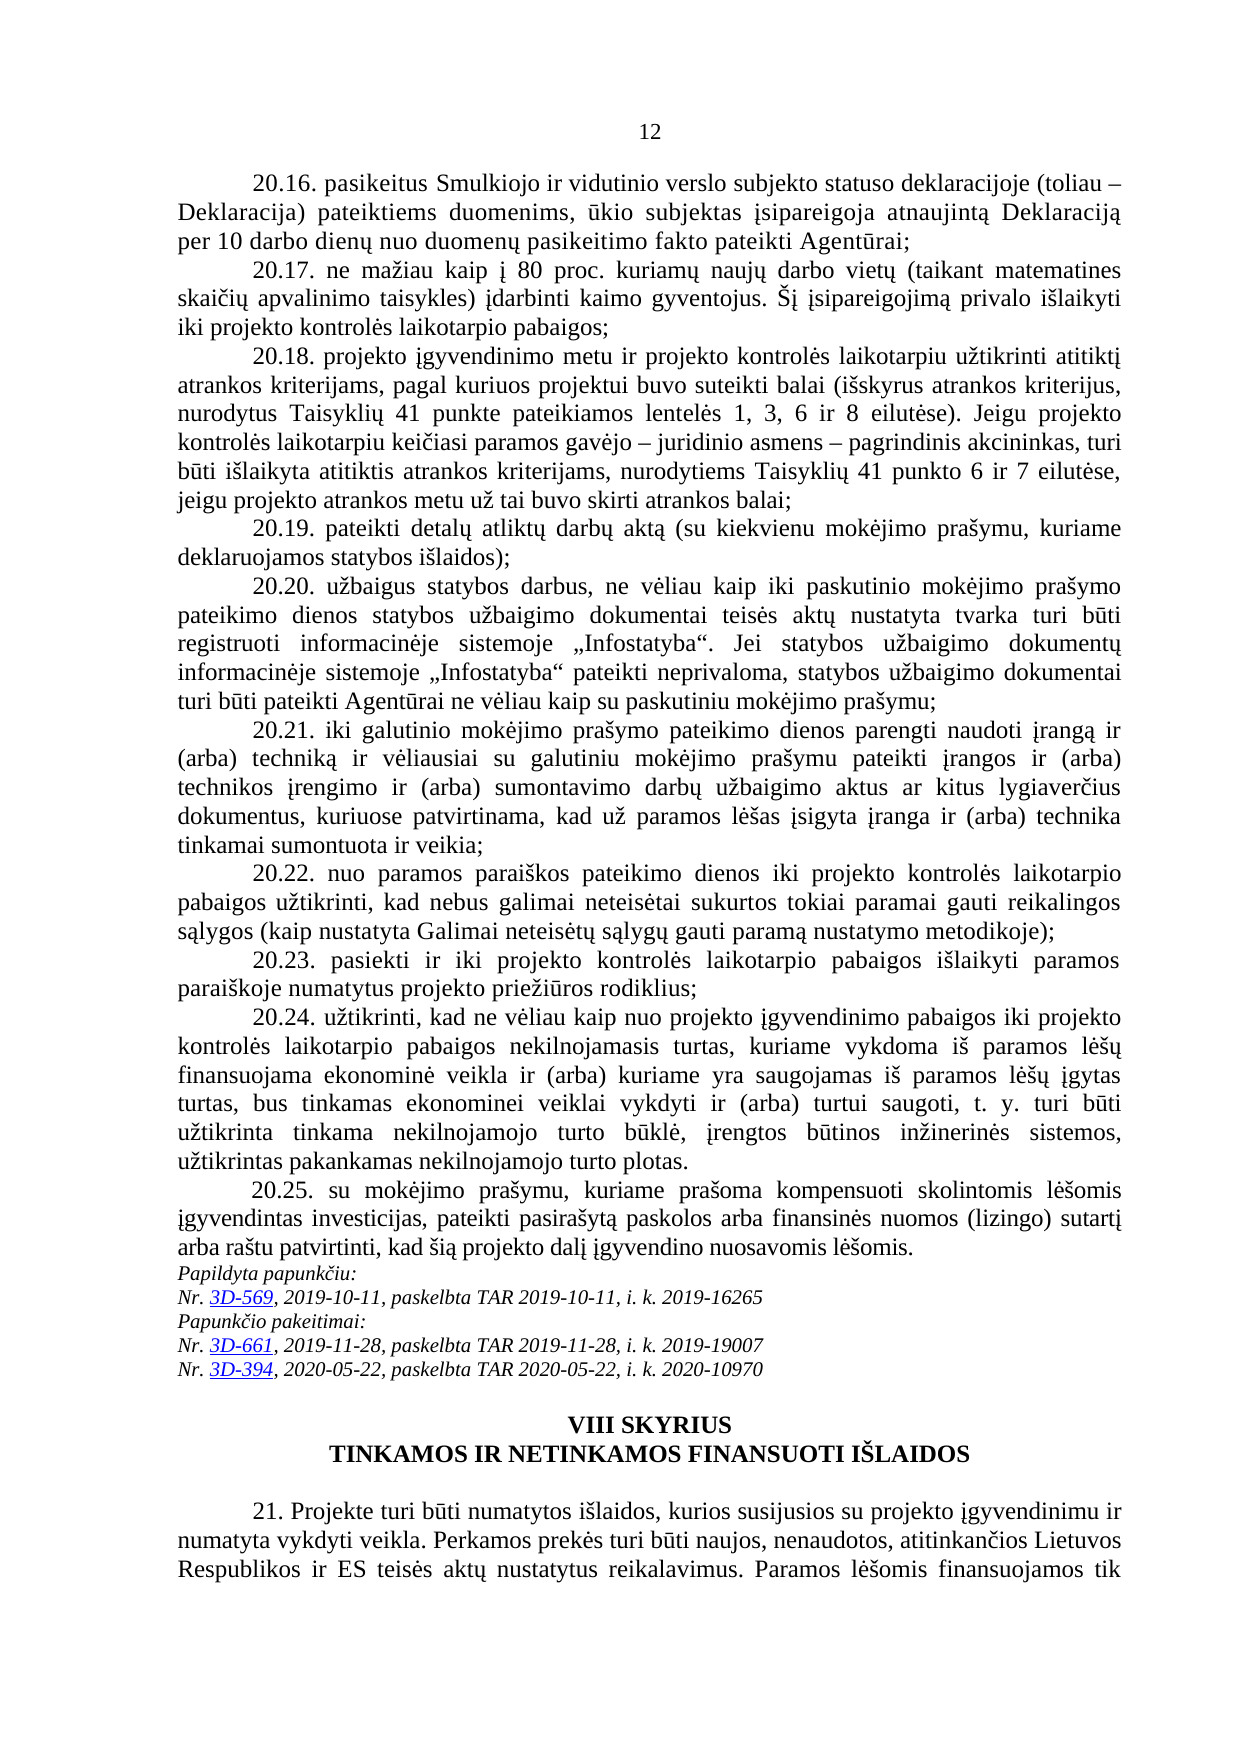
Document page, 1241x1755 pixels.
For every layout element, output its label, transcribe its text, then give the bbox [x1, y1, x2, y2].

text Nr. 3D-569, 2019-10-11, paskelbta TAR 2019-10-11, i. k. 2019-16265 [177, 1285, 1122, 1309]
text Nr. 3D-394, 2020-05-22, paskelbta TAR 2020-05-22, i. k. 2020-10970 [177, 1357, 1122, 1381]
text 20.16. pasikeitus Smulkiojo ir vidutinio verslo subjekto statuso deklaracijoje (toliau – Deklaracija) pateiktiems duomenims, ūkio subjektas įsipareigoja atnaujintą Deklaraciją per 10 darbo dienų nuo duomenų pasikeitimo fakto pateikti Agentūrai; [177, 168, 1122, 255]
text Nr. 3D-661, 2019-11-28, paskelbta TAR 2019-11-28, i. k. 2019-19007 [177, 1333, 1122, 1357]
text 20.18. projekto įgyvendinimo metu ir projekto kontrolės laikotarpiu užtikrinti atitiktį atrankos kriterijams, pagal kuriuos projektui buvo suteikti balai (išskyrus atrankos kriterijus, nurodytus Taisyklių 41 punkte pateikiamos lentelės 1, 3, 6 ir 8 eilutėse). Jeigu projekto kontrolės laikotarpiu keičiasi paramos gavėjo – juridinio asmens – pagrindinis akcininkas, turi būti išlaikyta atitiktis atrankos kriterijams, nurodytiems Taisyklių 41 punkto 6 ir 7 eilutėse, jeigu projekto atrankos metu už tai buvo skirti atrankos balai; [177, 341, 1122, 513]
text 20.23. pasiekti ir iki projekto kontrolės laikotarpio pabaigos išlaikyti paramos paraiškoje numatytus projekto priežiūros rodiklius; [177, 945, 1122, 1002]
text Papildyta papunkčiu: [177, 1261, 1122, 1285]
text 20.22. nuo paramos paraiškos pateikimo dienos iki projekto kontrolės laikotarpio pabaigos užtikrinti, kad nebus galimai neteisėtai sukurtos tokiai paramai gauti reikalingos sąlygos (kaip nustatyta Galimai neteisėtų sąlygų gauti paramą nustatymo metodikoje); [177, 858, 1122, 945]
text 20.24. užtikrinti, kad ne vėliau kaip nuo projekto įgyvendinimo pabaigos iki projekto kontrolės laikotarpio pabaigos nekilnojamasis turtas, kuriame vykdoma iš paramos lėšų finansuojama ekonominė veikla ir (arba) kuriame yra saugojamas iš paramos lėšų įgytas turtas, bus tinkamas ekonominei veiklai vykdyti ir (arba) turtui saugoti, t. y. turi būti užtikrinta tinkama nekilnojamojo turto būklė, įrengtos būtinos inžinerinės sistemos, užtikrintas pakankamas nekilnojamojo turto plotas. [177, 1002, 1122, 1175]
text VIII SKYRIUS [177, 1410, 1122, 1439]
text 20.20. užbaigus statybos darbus, ne vėliau kaip iki paskutinio mokėjimo prašymo pateikimo dienos statybos užbaigimo dokumentai teisės aktų nustatyta tvarka turi būti registruoti informacinėje sistemoje „Infostatyba“. Jei statybos užbaigimo dokumentų informacinėje sistemoje „Infostatyba“ pateikti neprivaloma, statybos užbaigimo dokumentai turi būti pateikti Agentūrai ne vėliau kaip su paskutiniu mokėjimo prašymu; [177, 571, 1122, 715]
text 20.19. pateikti detalų atliktų darbų aktą (su kiekvienu mokėjimo prašymu, kuriame deklaruojamos statybos išlaidos); [177, 513, 1122, 571]
text 21. Projekte turi būti numatytos išlaidos, kurios susijusios su projekto įgyvendinimu ir numatyta vykdyti veikla. Perkamos prekės turi būti naujos, nenaudotos, atitinkančios Lietuvos Respublikos ir ES teisės aktų nustatytus reikalavimus. Paramos lėšomis finansuojamos tik [177, 1496, 1122, 1582]
text Papunkčio pakeitimai: [177, 1309, 1122, 1333]
text TINKAMOS IR NETINKAMOS FINANSUOTI IŠLAIDOS [177, 1439, 1122, 1467]
text 20.17. ne mažiau kaip į 80 proc. kuriamų naujų darbo vietų (taikant matematines skaičių apvalinimo taisykles) įdarbinti kaimo gyventojus. Šį įsipareigojimą privalo išlaikyti iki projekto kontrolės laikotarpio pabaigos; [177, 255, 1122, 341]
text 20.21. iki galutinio mokėjimo prašymo pateikimo dienos parengti naudoti įrangą ir (arba) techniką ir vėliausiai su galutiniu mokėjimo prašymu pateikti įrangos ir (arba) technikos įrengimo ir (arba) sumontavimo darbų užbaigimo aktus ar kitus lygiaverčius dokumentus, kuriuose patvirtinama, kad už paramos lėšas įsigyta įranga ir (arba) technika tinkamai sumontuota ir veikia; [177, 715, 1122, 858]
text 20.25. su mokėjimo prašymu, kuriame prašoma kompensuoti skolintomis lėšomis įgyvendintas investicijas, pateikti pasirašytą paskolos arba finansinės nuomos (lizingo) sutartį arba raštu patvirtinti, kad šią projekto dalį įgyvendino nuosavomis lėšomis. [177, 1175, 1122, 1261]
